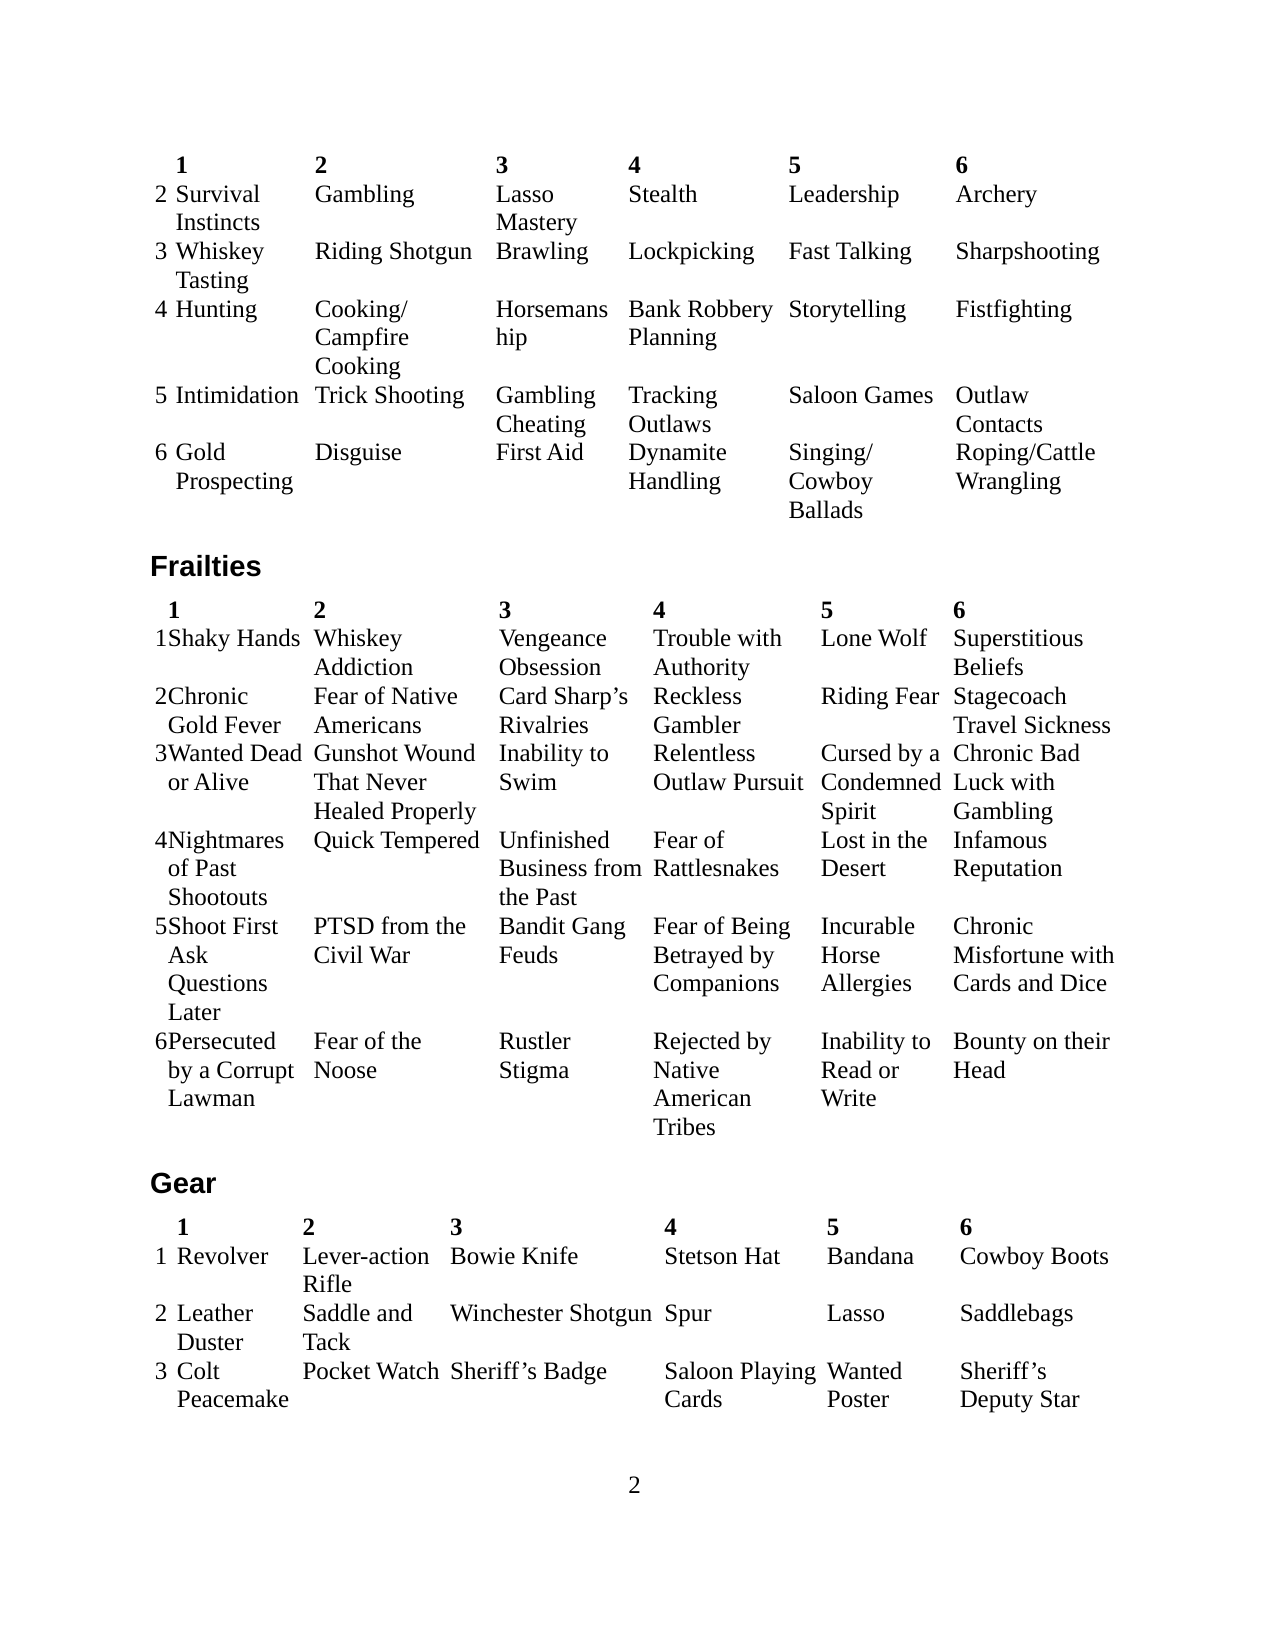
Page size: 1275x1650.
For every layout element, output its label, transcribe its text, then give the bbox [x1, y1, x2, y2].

table_header 1 [171, 150, 310, 179]
table_cell Fear of Being Betrayed by Companions [649, 911, 816, 1026]
table_cell Archery [951, 179, 1125, 236]
table_cell Vengeance Obsession [494, 624, 648, 681]
table_cell Bounty on their Head [949, 1026, 1125, 1141]
table_cell Lone Wolf [816, 624, 948, 681]
table_cell Spur [660, 1298, 822, 1356]
table_cell Roping/Cattle Wrangling [951, 438, 1125, 524]
table_cell Inability to Read or Write [816, 1026, 948, 1141]
table_header 3 [445, 1212, 659, 1241]
table_cell First Aid [491, 438, 623, 524]
table_cell 5 [150, 911, 163, 1026]
table_cell Whiskey Addiction [309, 624, 494, 681]
table_cell Outlaw Contacts [951, 380, 1125, 437]
table_cell Colt Peacemake [172, 1356, 298, 1413]
table_cell Gambling [310, 179, 491, 236]
table_cell Intimidation [171, 380, 310, 437]
table_cell Chronic Bad Luck with Gambling [949, 739, 1125, 825]
table_cell Trouble with Authority [649, 624, 816, 681]
table_cell Fear of the Noose [309, 1026, 494, 1141]
table_header 5 [784, 150, 951, 179]
table_cell 5 [150, 380, 171, 437]
table_cell Fast Talking [784, 236, 951, 294]
table_cell Lasso [822, 1298, 955, 1356]
table_cell Riding Shotgun [310, 236, 491, 294]
table_header 4 [624, 150, 784, 179]
table_cell Quick Tempered [309, 825, 494, 911]
table_cell Singing/Cowboy Ballads [784, 438, 951, 524]
table_cell Leather Duster [172, 1298, 298, 1356]
table_cell Wanted Poster [822, 1356, 955, 1413]
table_cell Persecuted by a Corrupt Lawman [163, 1026, 309, 1141]
table_header 6 [951, 150, 1125, 179]
table_cell Reckless Gambler [649, 681, 816, 738]
table_cell Bandit Gang Feuds [494, 911, 648, 1026]
table_cell Bowie Knife [445, 1241, 659, 1298]
table_cell Chronic Misfortune with Cards and Dice [949, 911, 1125, 1026]
table_cell 6 [157, 1034, 163, 1048]
table_header 5 [822, 1212, 955, 1241]
table_header 2 [298, 1212, 445, 1241]
table_cell 4 [150, 825, 163, 911]
table_cell PTSD from the Civil War [309, 911, 494, 1026]
table_cell Lockpicking [624, 236, 784, 294]
table_cell Cowboy Boots [955, 1241, 1125, 1298]
table_cell 4 [150, 294, 171, 380]
table_cell Dynamite Handling [624, 438, 784, 524]
table_cell Sheriff’s Badge [445, 1356, 659, 1413]
table_cell Gold Prospecting [171, 438, 310, 524]
table_cell 6 [150, 1026, 163, 1141]
table_cell Superstitious Beliefs [949, 624, 1125, 681]
table_cell Gunshot Wound That Never Healed Properly [309, 739, 494, 825]
table_cell Brawling [491, 236, 623, 294]
table_header 1 [163, 595, 309, 623]
table_cell Winchester Shotgun [445, 1298, 659, 1356]
table_cell 2 [150, 179, 171, 236]
table_cell Leadership [784, 179, 951, 236]
table_cell Unfinished Business from the Past [494, 825, 648, 911]
table_header 2 [310, 150, 491, 179]
table_cell Cursed by a Condemned Spirit [816, 739, 948, 825]
table_header 6 [955, 1212, 1125, 1241]
table_cell Survival Instincts [171, 179, 310, 236]
table_cell Inability to Swim [494, 739, 648, 825]
table_cell Fear of Rattlesnakes [649, 825, 816, 911]
table_cell Riding Fear [816, 681, 948, 738]
table_cell 3 [150, 1356, 172, 1413]
table_cell 1 [150, 624, 163, 681]
table_cell Horsemanship [491, 294, 623, 380]
table_cell Shoot First Ask Questions Later [163, 911, 309, 1026]
table_cell Incurable Horse Allergies [816, 911, 948, 1026]
table_header 1 [172, 1212, 298, 1241]
table_cell Nightmares of Past Shootouts [163, 825, 309, 911]
table_cell Rustler Stigma [494, 1026, 648, 1141]
subtitle Gear [150, 1166, 1125, 1199]
table_cell Chronic Gold Fever [163, 681, 309, 738]
table_header [150, 1212, 172, 1241]
table_cell Saloon Playing Cards [660, 1356, 822, 1413]
table_cell Sharpshooting [951, 236, 1125, 294]
table_cell Relentless Outlaw Pursuit [649, 739, 816, 825]
table_header 4 [649, 595, 816, 623]
table_cell Pocket Watch [298, 1356, 445, 1413]
table_cell Whiskey Tasting [171, 236, 310, 294]
table_cell Lever-action Rifle [298, 1241, 445, 1298]
table_cell Rejected by Native American Tribes [649, 1026, 816, 1141]
table_header [150, 595, 163, 623]
table_cell Lost in the Desert [816, 825, 948, 911]
table_cell Saddle and Tack [298, 1298, 445, 1356]
table_cell 1 [150, 1241, 172, 1298]
table_header 4 [660, 1212, 822, 1241]
table_cell Hunting [171, 294, 310, 380]
table_header 3 [494, 595, 648, 623]
table_cell Lasso Mastery [491, 179, 623, 236]
table_cell Stealth [624, 179, 784, 236]
table_cell Trick Shooting [310, 380, 491, 437]
table_header [150, 150, 171, 179]
table_cell Stagecoach Travel Sickness [949, 681, 1125, 738]
table_cell Wanted Dead or Alive [163, 739, 309, 825]
subtitle Frailties [150, 549, 1125, 582]
table_header 2 [309, 595, 494, 623]
table_cell Cooking/Campfire Cooking [310, 294, 491, 380]
table_cell Stetson Hat [660, 1241, 822, 1298]
table_cell 6 [150, 438, 171, 524]
table_header 3 [491, 150, 623, 179]
table_cell Gambling Cheating [491, 380, 623, 437]
table_cell Saddlebags [955, 1298, 1125, 1356]
table_cell 3 [150, 236, 171, 294]
table_cell Sheriff’s Deputy Star [955, 1356, 1125, 1413]
table_cell Storytelling [784, 294, 951, 380]
table_cell Bandana [822, 1241, 955, 1298]
table_header 5 [816, 595, 948, 623]
table_cell Fistfighting [951, 294, 1125, 380]
table_cell Fear of Native Americans [309, 681, 494, 738]
table_cell 2 [150, 1298, 172, 1356]
table_cell Tracking Outlaws [624, 380, 784, 437]
table_header 6 [949, 595, 1125, 623]
table_cell Card Sharp’s Rivalries [494, 681, 648, 738]
table_cell Infamous Reputation [949, 825, 1125, 911]
table_cell Saloon Games [784, 380, 951, 437]
table_cell Disguise [310, 438, 491, 524]
table_cell 3 [150, 739, 163, 825]
table_cell Revolver [172, 1241, 298, 1298]
table_cell Shaky Hands [163, 624, 309, 681]
table_cell Bank Robbery Planning [624, 294, 784, 380]
table_cell 2 [150, 681, 163, 738]
